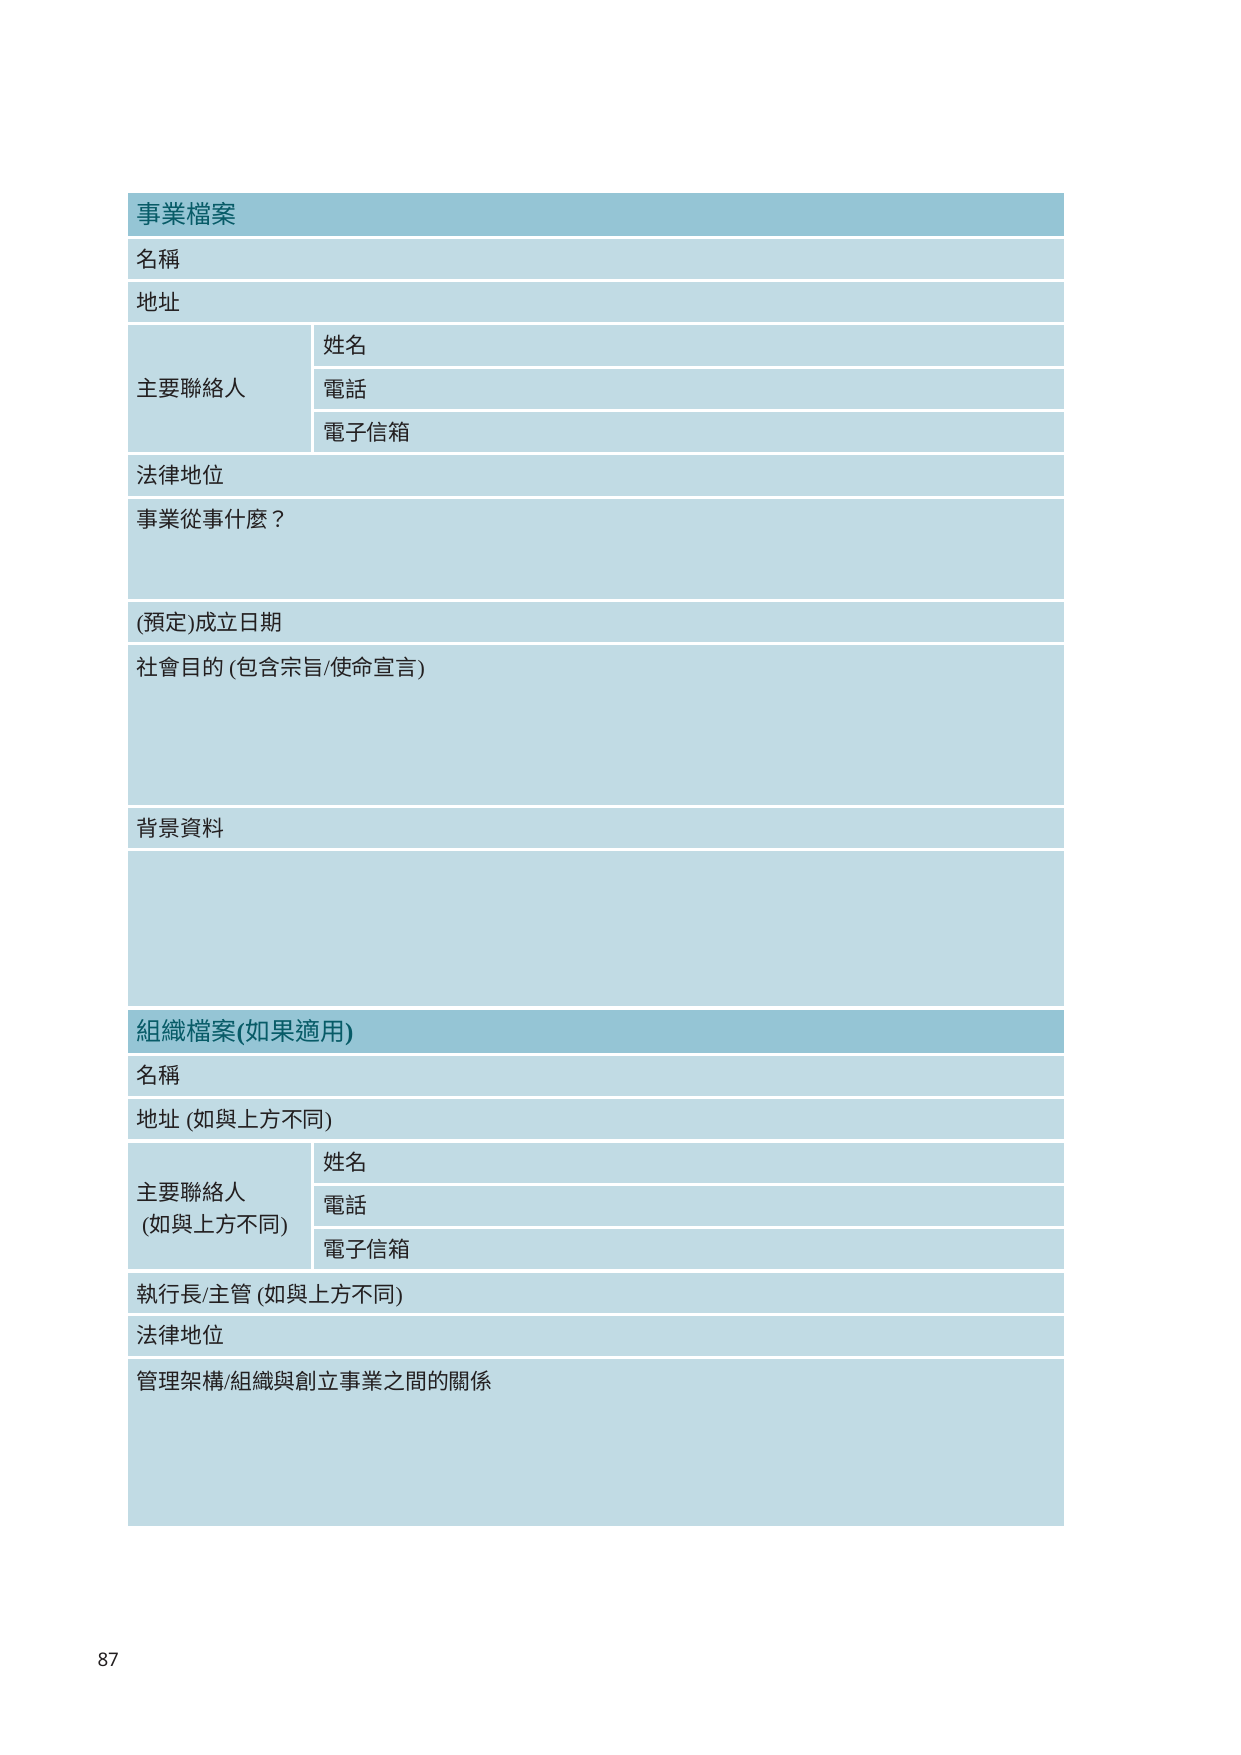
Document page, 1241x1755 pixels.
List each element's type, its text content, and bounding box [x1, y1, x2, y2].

table_cell 法律地位 [128, 455, 1064, 496]
table_cell 名稱 [128, 239, 1064, 279]
table_cell 主要聯絡人 [128, 325, 311, 452]
table_cell 執行長/主管 (如與上方不同) [128, 1273, 1064, 1313]
table_cell 事業從事什麼？ [128, 499, 1064, 599]
table_cell 名稱 [128, 1056, 1064, 1096]
table_cell 法律地位 [128, 1316, 1064, 1356]
table_cell 電子信箱 [314, 412, 1064, 452]
table_cell (預定)成立日期 [128, 602, 1064, 642]
table_cell 姓名 [314, 1143, 1064, 1183]
table_cell 社會目的 (包含宗旨/使命宣言) [128, 645, 1064, 805]
table_cell 地址 (如與上方不同) [128, 1099, 1064, 1139]
table_cell 背景資料 [128, 808, 1064, 848]
table_header 事業檔案 [128, 193, 1064, 236]
table_cell 電話 [314, 369, 1064, 409]
table_cell 姓名 [314, 325, 1064, 366]
table_cell 主要聯絡人 (如與上方不同) [128, 1143, 311, 1269]
table_cell [128, 851, 1064, 1006]
table_cell 組織檔案(如果適用) [128, 1010, 1064, 1053]
table_cell 地址 [128, 282, 1064, 322]
table_cell 管理架構/組織與創立事業之間的關係 [128, 1359, 1064, 1526]
table_cell 電子信箱 [314, 1229, 1064, 1269]
table_cell 電話 [314, 1186, 1064, 1226]
